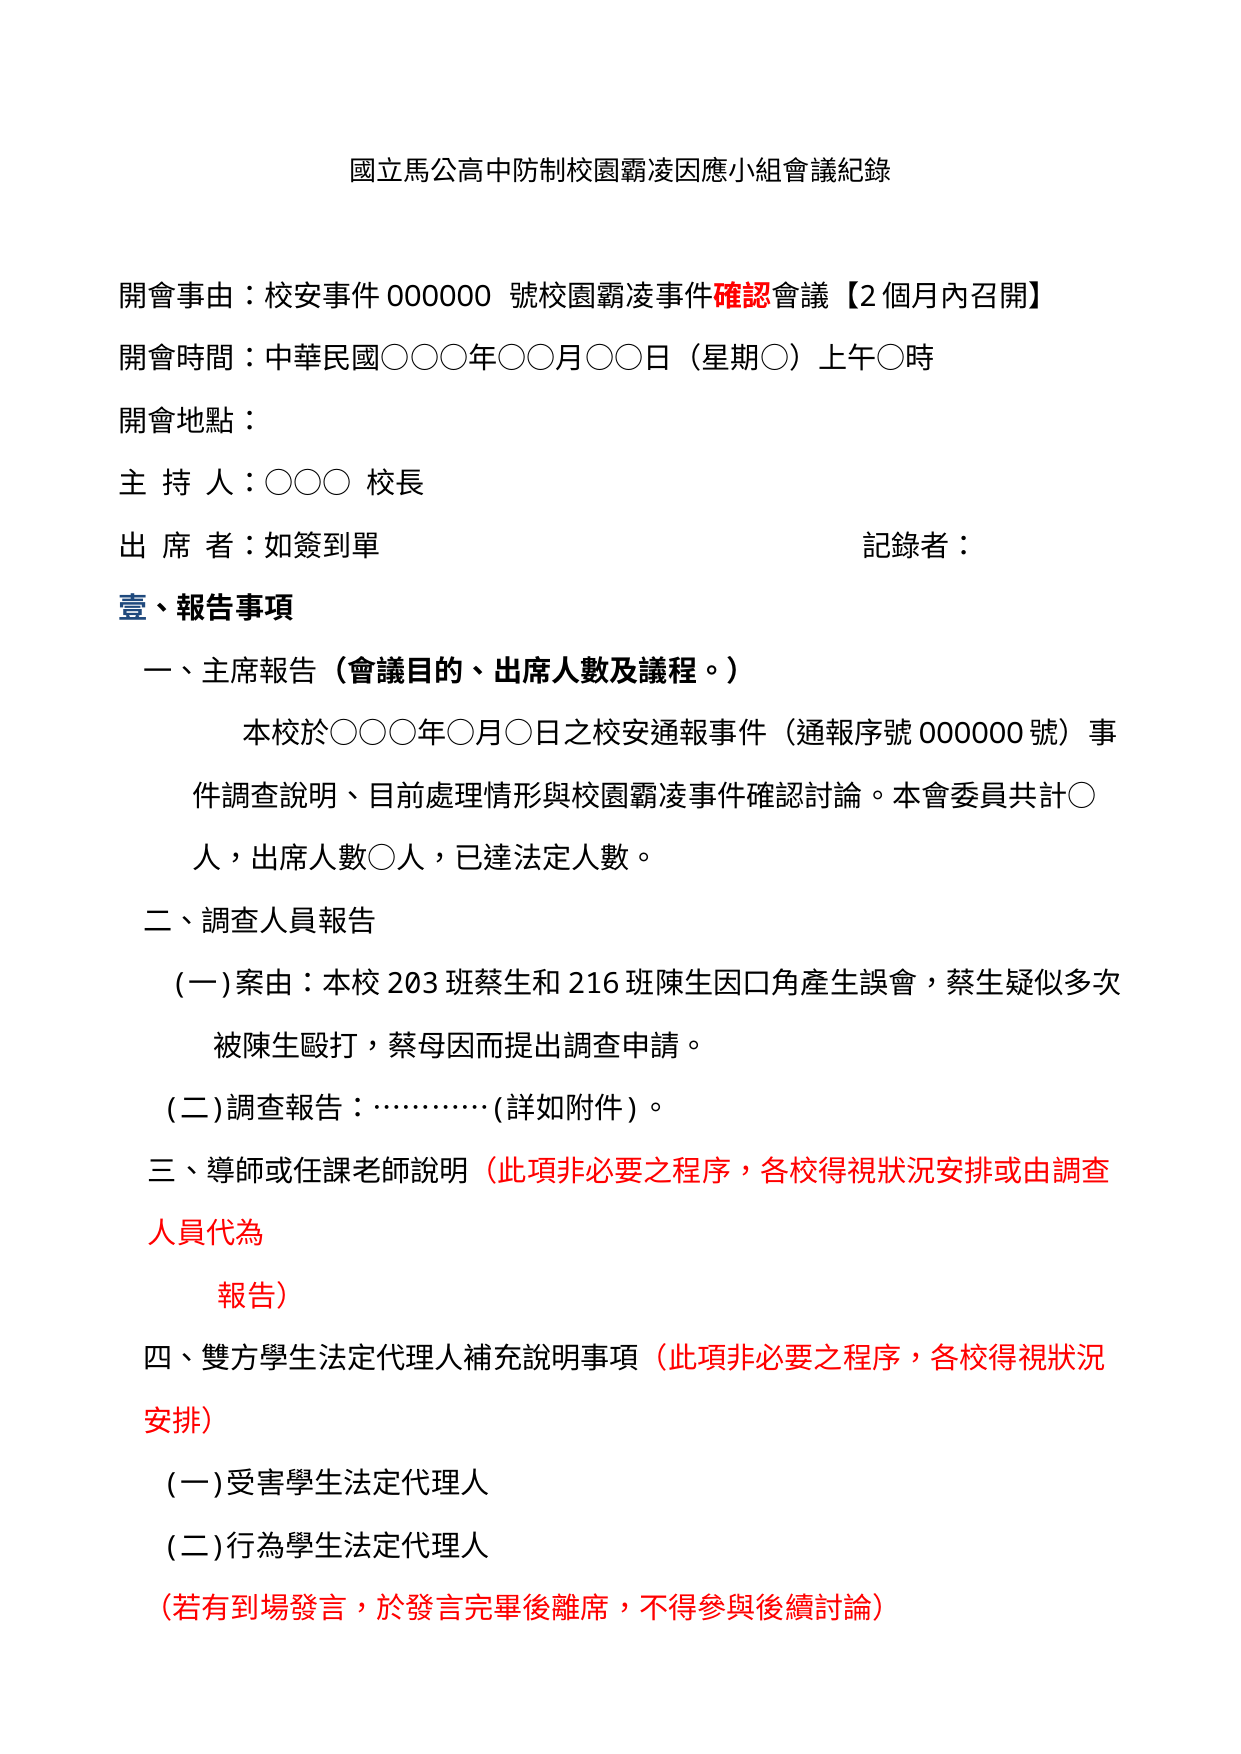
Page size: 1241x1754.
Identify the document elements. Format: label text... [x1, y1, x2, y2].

text (二)調查報告：…………(詳如附件)。 [162, 1064, 1122, 1127]
text 本校於○○○年○月○日之校安通報事件（通報序號OOOOOO號）事件調查說明、目前處理情形與校園霸凌事件確認討論。本會委員共計○人，出席人數○人，已達法定人數。 [67, 689, 1122, 877]
text (一)受害學生法定代理人 [162, 1439, 1122, 1502]
text （若有到場發言，於發言完畢後離席，不得參與後續討論） [143, 1564, 1122, 1627]
text 三、導師或任課老師說明（此項非必要之程序，各校得視狀況安排或由調查人員代為 [148, 1127, 1122, 1252]
text 開會時間：中華民國○○○年○○月○○日（星期○）上午○時 [118, 314, 1122, 377]
text 報告） [148, 1252, 1122, 1314]
text (一)案由：本校203班蔡生和216班陳生因口角產生誤會，蔡生疑似多次被陳生毆打，蔡母因而提出調查申請。 [118, 939, 1122, 1064]
text 主 持 人：○○○ 校長 [118, 439, 1122, 502]
text 一、主席報告（會議目的、出席人數及議程。） [143, 627, 1122, 689]
text 壹、報告事項 [118, 564, 1122, 627]
text 四、雙方學生法定代理人補充說明事項（此項非必要之程序，各校得視狀況安排） [143, 1314, 1122, 1439]
text (二)行為學生法定代理人 [162, 1502, 1122, 1564]
text 出 席 者：如簽到單 記錄者： [118, 502, 1122, 564]
text 開會地點： [118, 377, 1122, 439]
text 二、調查人員報告 [143, 877, 1122, 939]
text 國立馬公高中防制校園霸凌因應小組會議紀錄 [118, 127, 1122, 189]
text 開會事由：校安事件OOOOOO 號校園霸凌事件確認會議【2個月內召開】 [118, 252, 1122, 314]
